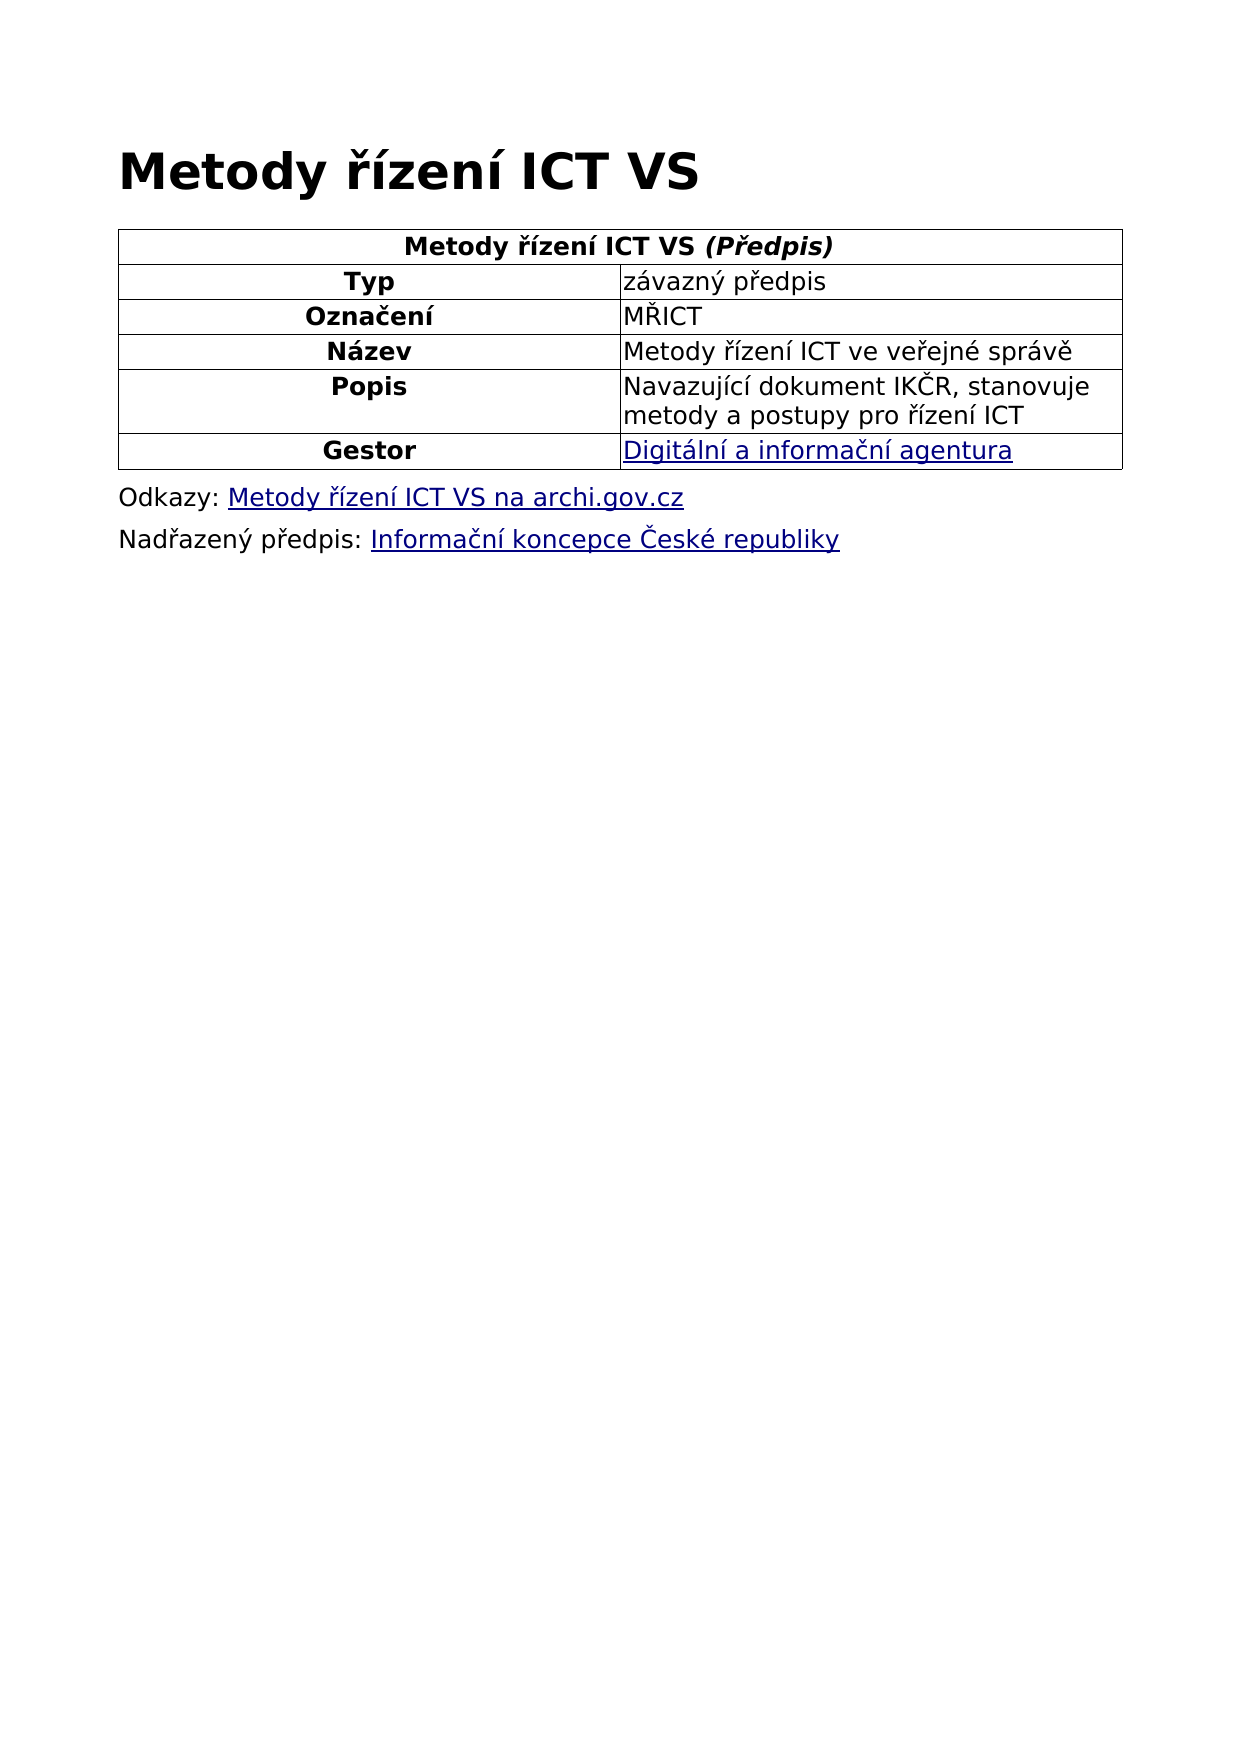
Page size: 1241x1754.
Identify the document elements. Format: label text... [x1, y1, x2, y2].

table_cell Označení [119, 300, 620, 334]
text Nadřazený předpis: Informační koncepce České republiky [118, 525, 1122, 554]
table_cell Metody řízení ICT ve veřejné správě [621, 335, 1122, 369]
table_cell Název [119, 335, 620, 369]
table_header Metody řízení ICT VS (Předpis) [119, 230, 1122, 264]
table_cell Digitální a informační agentura [621, 434, 1122, 468]
table_cell Gestor [119, 434, 620, 468]
table_cell MŘICT [621, 300, 1122, 334]
table_cell Typ [119, 265, 620, 299]
table_cell Navazující dokument IKČR, stanovuje metody a postupy pro řízení ICT [621, 370, 1122, 433]
table_cell Popis [119, 370, 620, 433]
text Odkazy: Metody řízení ICT VS na archi.gov.cz [118, 483, 1122, 512]
subtitle Metody řízení ICT VS [118, 143, 1122, 201]
table_cell závazný předpis [621, 265, 1122, 299]
